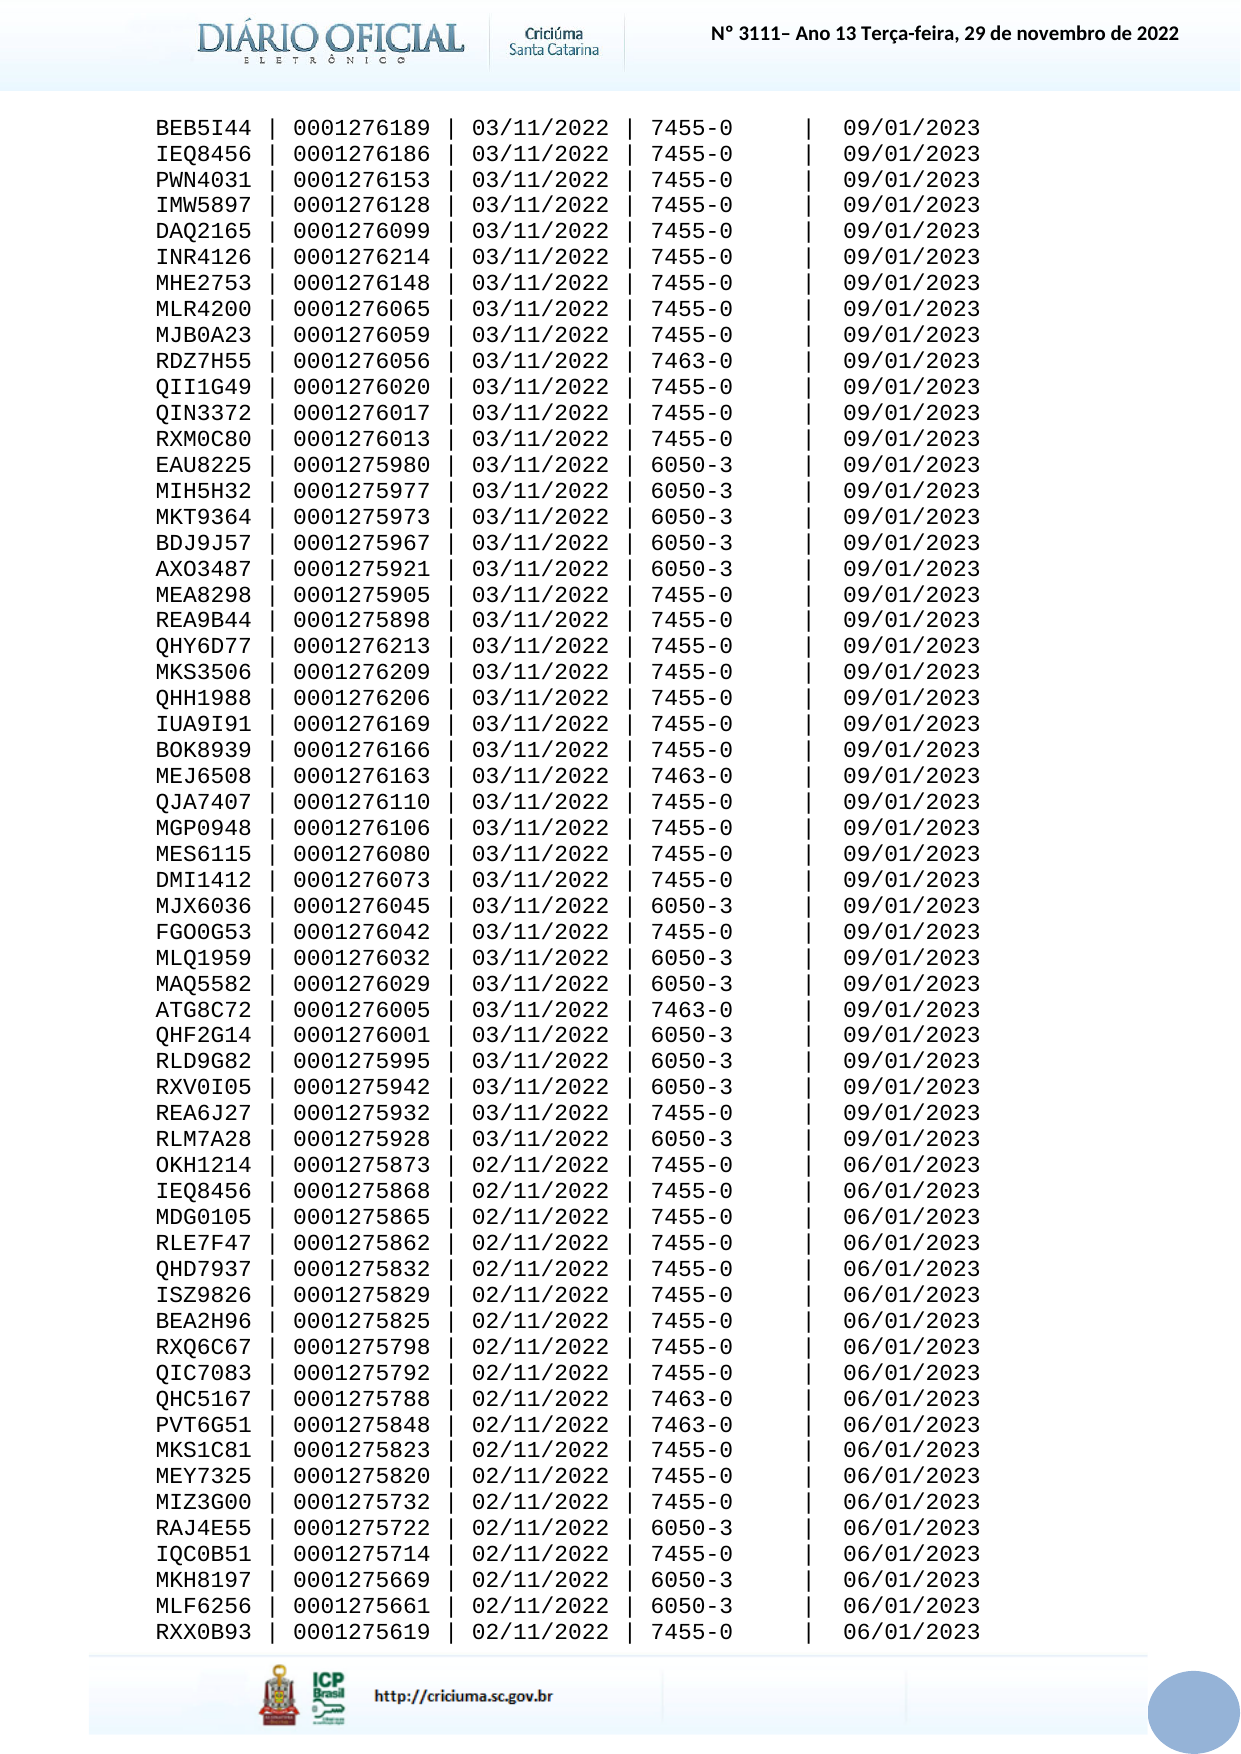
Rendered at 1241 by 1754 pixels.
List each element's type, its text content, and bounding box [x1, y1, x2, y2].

text IUA9I91 | 0001276169 | 03/11/2022 | 7455-0 | 09/01/2023 [59, 713, 1167, 738]
text EAU8225 | 0001275980 | 03/11/2022 | 6050-3 | 09/01/2023 [59, 453, 1167, 479]
text MDG0105 | 0001275865 | 02/11/2022 | 7455-0 | 06/01/2023 [59, 1205, 1167, 1231]
text DMI1412 | 0001276073 | 03/11/2022 | 7455-0 | 09/01/2023 [59, 868, 1167, 894]
text MEJ6508 | 0001276163 | 03/11/2022 | 7463-0 | 09/01/2023 [59, 764, 1167, 790]
text REA9B44 | 0001275898 | 03/11/2022 | 7455-0 | 09/01/2023 [59, 609, 1167, 635]
text BOK8939 | 0001276166 | 03/11/2022 | 7455-0 | 09/01/2023 [59, 738, 1167, 764]
text BEA2H96 | 0001275825 | 02/11/2022 | 7455-0 | 06/01/2023 [59, 1309, 1167, 1335]
text RAJ4E55 | 0001275722 | 02/11/2022 | 6050-3 | 06/01/2023 [59, 1517, 1167, 1543]
text MHE2753 | 0001276148 | 03/11/2022 | 7455-0 | 09/01/2023 [59, 272, 1167, 298]
text RXV0I05 | 0001275942 | 03/11/2022 | 6050-3 | 09/01/2023 [59, 1076, 1167, 1102]
text MGP0948 | 0001276106 | 03/11/2022 | 7455-0 | 09/01/2023 [59, 816, 1167, 842]
text PWN4031 | 0001276153 | 03/11/2022 | 7455-0 | 09/01/2023 [59, 168, 1167, 194]
text RDZ7H55 | 0001276056 | 03/11/2022 | 7463-0 | 09/01/2023 [59, 349, 1167, 375]
text IMW5897 | 0001276128 | 03/11/2022 | 7455-0 | 09/01/2023 [59, 194, 1167, 220]
text MLQ1959 | 0001276032 | 03/11/2022 | 6050-3 | 09/01/2023 [59, 946, 1167, 972]
text MIZ3G00 | 0001275732 | 02/11/2022 | 7455-0 | 06/01/2023 [59, 1491, 1167, 1517]
text RXX0B93 | 0001275619 | 02/11/2022 | 7455-0 | 06/01/2023 [59, 1620, 1167, 1646]
text QII1G49 | 0001276020 | 03/11/2022 | 7455-0 | 09/01/2023 [59, 375, 1167, 401]
text PVT6G51 | 0001275848 | 02/11/2022 | 7463-0 | 06/01/2023 [59, 1413, 1167, 1439]
text MEY7325 | 0001275820 | 02/11/2022 | 7455-0 | 06/01/2023 [59, 1465, 1167, 1491]
text BEB5I44 | 0001276189 | 03/11/2022 | 7455-0 | 09/01/2023 [59, 116, 1167, 142]
text IEQ8456 | 0001276186 | 03/11/2022 | 7455-0 | 09/01/2023 [59, 142, 1167, 168]
text RLD9G82 | 0001275995 | 03/11/2022 | 6050-3 | 09/01/2023 [59, 1050, 1167, 1076]
text MJX6036 | 0001276045 | 03/11/2022 | 6050-3 | 09/01/2023 [59, 894, 1167, 920]
text ATG8C72 | 0001276005 | 03/11/2022 | 7463-0 | 09/01/2023 [59, 998, 1167, 1024]
text MKS3506 | 0001276209 | 03/11/2022 | 7455-0 | 09/01/2023 [59, 661, 1167, 687]
text QIC7083 | 0001275792 | 02/11/2022 | 7455-0 | 06/01/2023 [59, 1361, 1167, 1387]
text QIN3372 | 0001276017 | 03/11/2022 | 7455-0 | 09/01/2023 [59, 401, 1167, 427]
text QHD7937 | 0001275832 | 02/11/2022 | 7455-0 | 06/01/2023 [59, 1257, 1167, 1283]
text RLE7F47 | 0001275862 | 02/11/2022 | 7455-0 | 06/01/2023 [59, 1231, 1167, 1257]
text BDJ9J57 | 0001275967 | 03/11/2022 | 6050-3 | 09/01/2023 [59, 531, 1167, 557]
text QHY6D77 | 0001276213 | 03/11/2022 | 7455-0 | 09/01/2023 [59, 635, 1167, 661]
text RLM7A28 | 0001275928 | 03/11/2022 | 6050-3 | 09/01/2023 [59, 1128, 1167, 1153]
text MLR4200 | 0001276065 | 03/11/2022 | 7455-0 | 09/01/2023 [59, 298, 1167, 323]
text MEA8298 | 0001275905 | 03/11/2022 | 7455-0 | 09/01/2023 [59, 583, 1167, 609]
text RXQ6C67 | 0001275798 | 02/11/2022 | 7455-0 | 06/01/2023 [59, 1335, 1167, 1361]
text QJA7407 | 0001276110 | 03/11/2022 | 7455-0 | 09/01/2023 [59, 790, 1167, 816]
text IEQ8456 | 0001275868 | 02/11/2022 | 7455-0 | 06/01/2023 [59, 1179, 1167, 1205]
text QHF2G14 | 0001276001 | 03/11/2022 | 6050-3 | 09/01/2023 [59, 1024, 1167, 1050]
text QHH1988 | 0001276206 | 03/11/2022 | 7455-0 | 09/01/2023 [59, 687, 1167, 713]
text RXM0C80 | 0001276013 | 03/11/2022 | 7455-0 | 09/01/2023 [59, 427, 1167, 453]
text ISZ9826 | 0001275829 | 02/11/2022 | 7455-0 | 06/01/2023 [59, 1283, 1167, 1309]
text AXO3487 | 0001275921 | 03/11/2022 | 6050-3 | 09/01/2023 [59, 557, 1167, 583]
text QHC5167 | 0001275788 | 02/11/2022 | 7463-0 | 06/01/2023 [59, 1387, 1167, 1413]
text INR4126 | 0001276214 | 03/11/2022 | 7455-0 | 09/01/2023 [59, 246, 1167, 272]
text MKT9364 | 0001275973 | 03/11/2022 | 6050-3 | 09/01/2023 [59, 505, 1167, 531]
text IQC0B51 | 0001275714 | 02/11/2022 | 7455-0 | 06/01/2023 [59, 1543, 1167, 1568]
text DAQ2165 | 0001276099 | 03/11/2022 | 7455-0 | 09/01/2023 [59, 220, 1167, 246]
text MKH8197 | 0001275669 | 02/11/2022 | 6050-3 | 06/01/2023 [59, 1568, 1167, 1594]
text MKS1C81 | 0001275823 | 02/11/2022 | 7455-0 | 06/01/2023 [59, 1439, 1167, 1465]
text OKH1214 | 0001275873 | 02/11/2022 | 7455-0 | 06/01/2023 [59, 1153, 1167, 1179]
text REA6J27 | 0001275932 | 03/11/2022 | 7455-0 | 09/01/2023 [59, 1102, 1167, 1128]
text FGO0G53 | 0001276042 | 03/11/2022 | 7455-0 | 09/01/2023 [59, 920, 1167, 946]
text MLF6256 | 0001275661 | 02/11/2022 | 6050-3 | 06/01/2023 [59, 1594, 1167, 1620]
text MIH5H32 | 0001275977 | 03/11/2022 | 6050-3 | 09/01/2023 [59, 479, 1167, 505]
text MAQ5582 | 0001276029 | 03/11/2022 | 6050-3 | 09/01/2023 [59, 972, 1167, 998]
text MJB0A23 | 0001276059 | 03/11/2022 | 7455-0 | 09/01/2023 [59, 323, 1167, 349]
text MES6115 | 0001276080 | 03/11/2022 | 7455-0 | 09/01/2023 [59, 842, 1167, 868]
